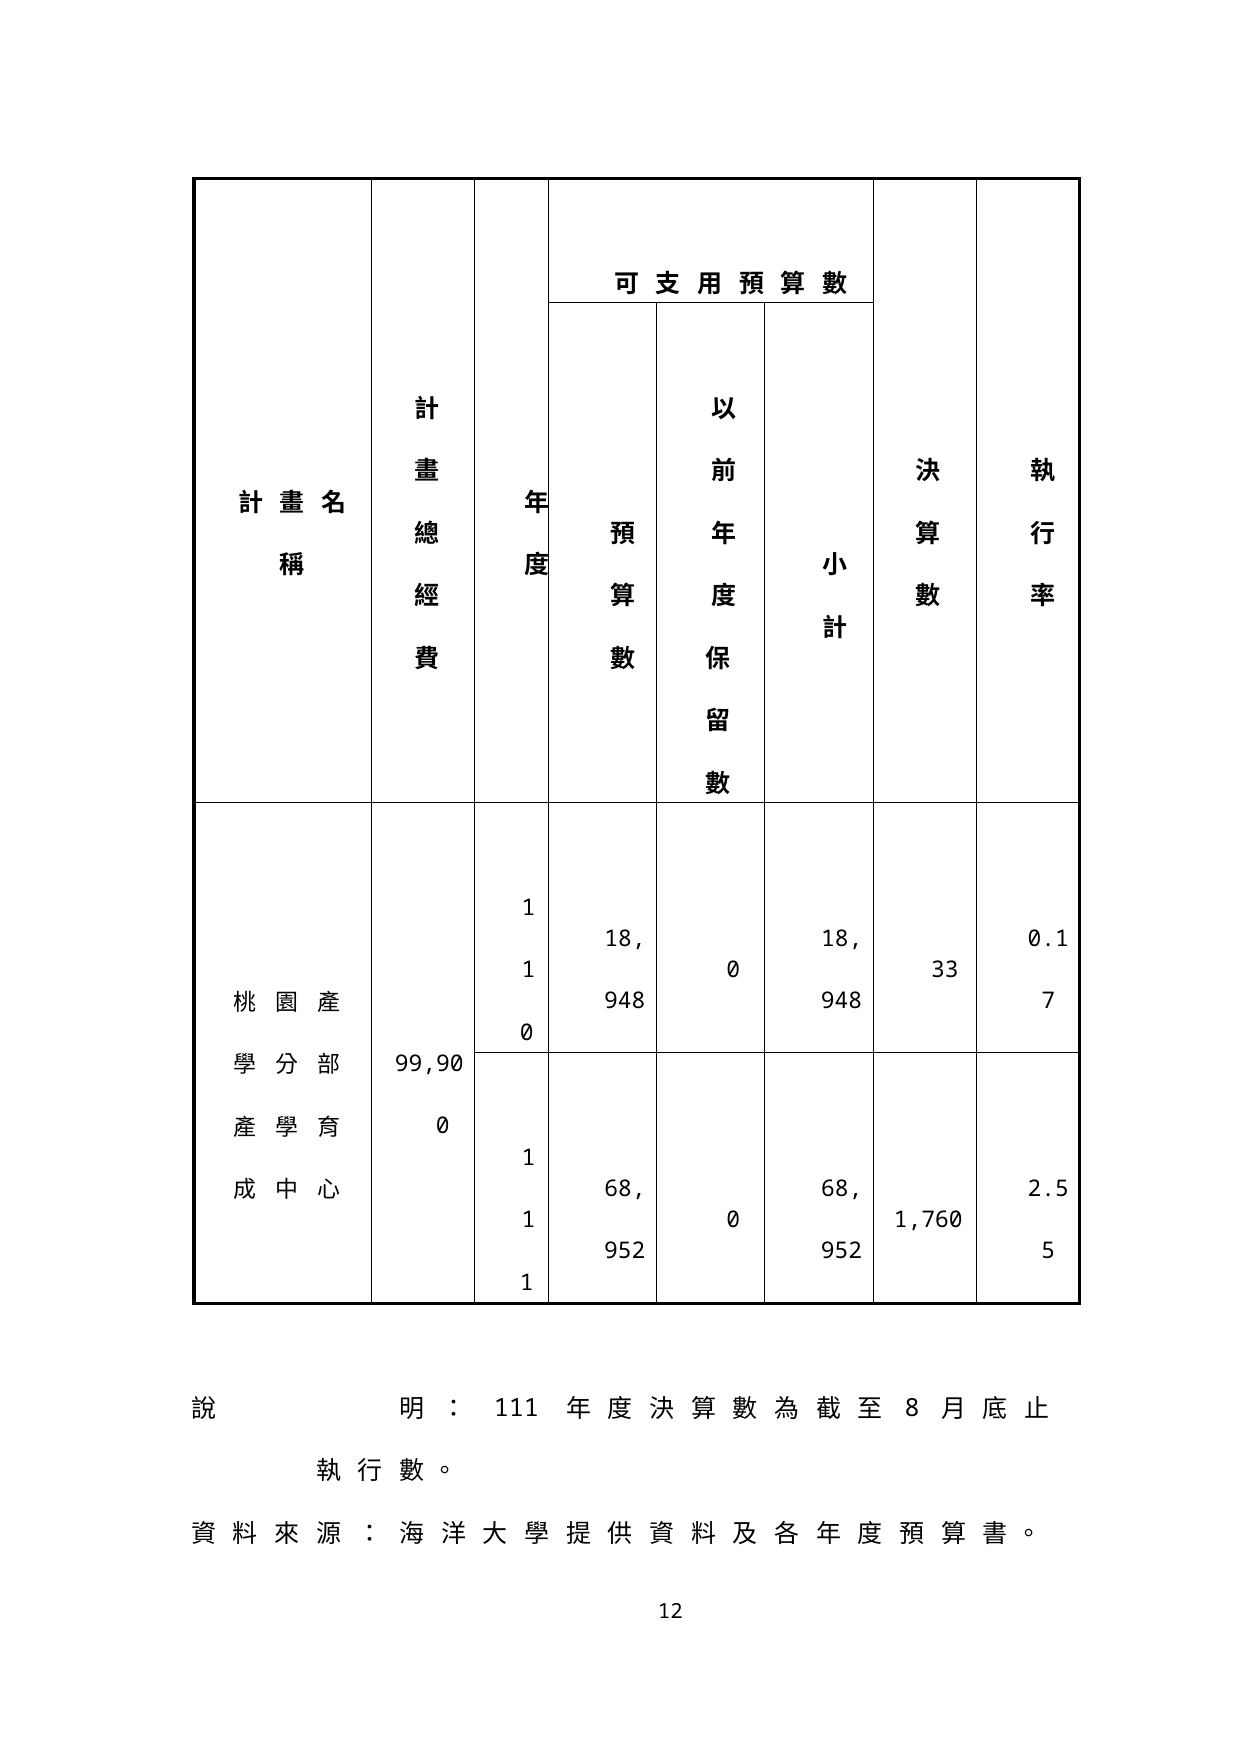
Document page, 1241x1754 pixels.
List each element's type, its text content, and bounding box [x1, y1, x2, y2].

table_header 年度 [475, 180, 548, 802]
table_header 決算數 [874, 180, 976, 802]
table_cell 0 [657, 1053, 764, 1302]
table_cell 68,952 [549, 1053, 656, 1302]
table_header 計畫名稱 [196, 180, 371, 802]
table_cell 18,948 [765, 803, 873, 1052]
table_cell 1,760 [874, 1053, 976, 1302]
text 資料來源：海洋大學提供資料及各年度預算書。 [183, 1490, 1058, 1552]
table_cell 2.55 [977, 1053, 1078, 1302]
table_header 執行率 [977, 180, 1078, 802]
table_cell 110 [475, 803, 548, 1052]
table_cell 99,900 [372, 803, 474, 1302]
text 說 明：111年度決算數為截至8月底止執行數。 [183, 1365, 1058, 1490]
table_header 可支用預算數 [549, 180, 873, 302]
table_header 計畫總經費 [372, 180, 474, 802]
table_cell 0 [657, 803, 764, 1052]
table_cell 33 [874, 803, 976, 1052]
table_cell 以前年度 保留數 [657, 303, 764, 802]
table_cell 小計 [765, 303, 873, 802]
table_cell 桃園產學分部產學育成中心 [196, 803, 371, 1302]
table_cell 預算數 [549, 303, 656, 802]
table_cell 111 [475, 1053, 548, 1302]
table_cell 0.17 [977, 803, 1078, 1052]
table_cell 68,952 [765, 1053, 873, 1302]
table_cell 18,948 [549, 803, 656, 1052]
